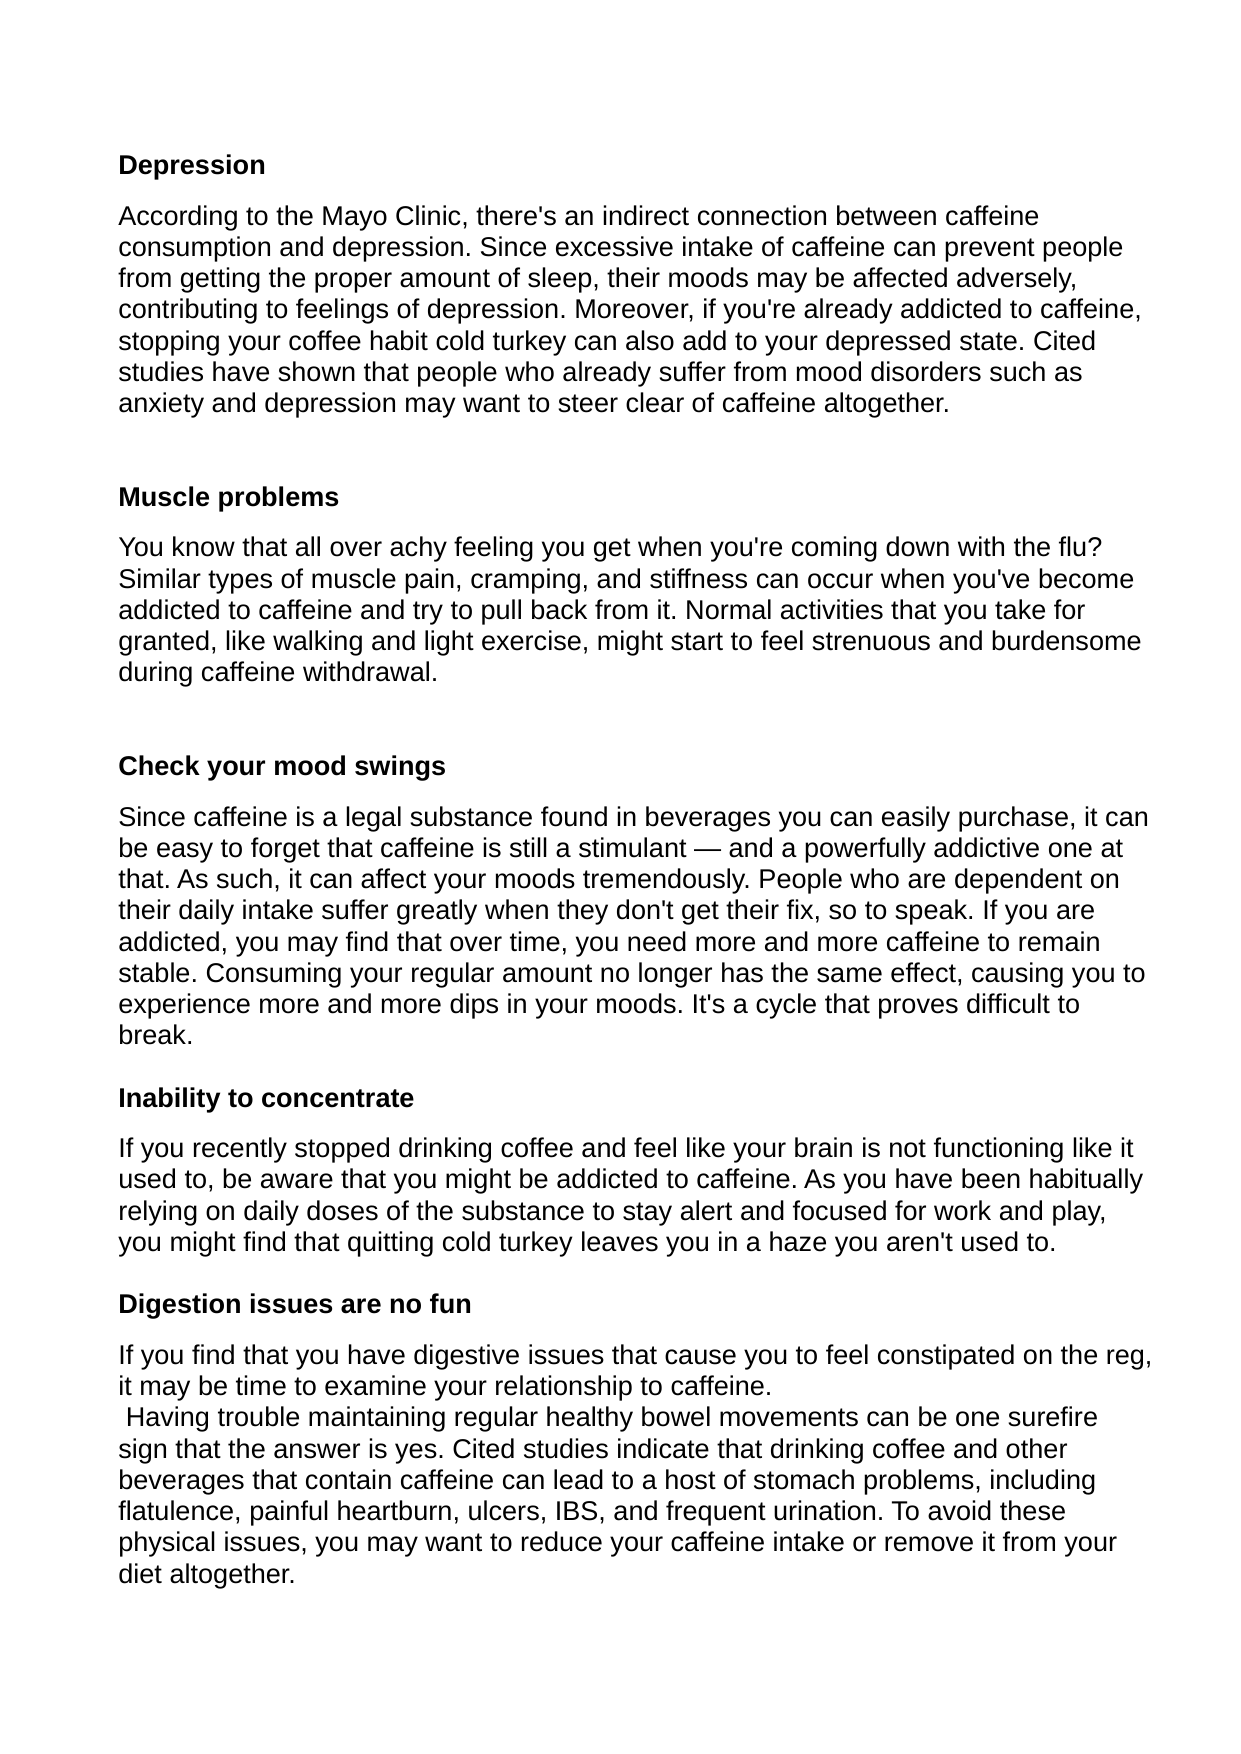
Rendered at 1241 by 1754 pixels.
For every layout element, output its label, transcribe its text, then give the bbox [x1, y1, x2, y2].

text Depression [118, 149, 1154, 181]
text If you recently stopped drinking coffee and feel like your brain is not functioning like it used to, be aware that you might be addicted to caffeine. As you have been habitually relying on daily doses of the substance to stay alert and focused for work and play, you might find that quitting cold turkey leaves you in a haze you aren't used to. [118, 1132, 1154, 1257]
text Muscle problems [118, 481, 1154, 512]
text Check your mood swings [118, 750, 1154, 781]
text Digestion issues are no fun [118, 1288, 1154, 1320]
text You know that all over achy feeling you get when you're coming down with the flu? Similar types of muscle pain, cramping, and stiffness can occur when you've become addicted to caffeine and try to pull back from it. Normal activities that you take for granted, like walking and light exercise, might start to feel strenuous and burdensome during caffeine withdrawal. [118, 531, 1154, 688]
text Since caffeine is a legal substance found in beverages you can easily purchase, it can be easy to forget that caffeine is still a stimulant — and a powerfully addictive one at that. As such, it can affect your moods tremendously. People who are dependent on their daily intake suffer greatly when they don't get their fix, so to speak. If you are addicted, you may find that over time, you need more and more caffeine to remain stable. Consuming your regular amount no longer has the same effect, causing you to experience more and more dips in your moods. It's a cycle that proves difficult to break. [118, 801, 1154, 1051]
text Inability to concentrate [118, 1082, 1154, 1113]
text Having trouble maintaining regular healthy bowel movements can be one surefire sign that the answer is yes. Cited studies indicate that drinking coffee and other beverages that contain caffeine can lead to a host of stomach problems, including flatulence, painful heartburn, ulcers, IBS, and frequent urination. To avoid these physical issues, you may want to reduce your caffeine intake or remove it from your diet altogether. [118, 1401, 1154, 1589]
text According to the Mayo Clinic, there's an indirect connection between caffeine consumption and depression. Since excessive intake of caffeine can prevent people from getting the proper amount of sleep, their moods may be affected adversely, contributing to feelings of depression. Moreover, if you're already addicted to caffeine, stopping your coffee habit cold turkey can also add to your depressed state. Cited studies have shown that people who already suffer from mood disorders such as anxiety and depression may want to steer clear of caffeine altogether. [118, 200, 1154, 418]
text If you find that you have digestive issues that cause you to feel constipated on the reg, it may be time to examine your relationship to caffeine. [118, 1339, 1154, 1401]
